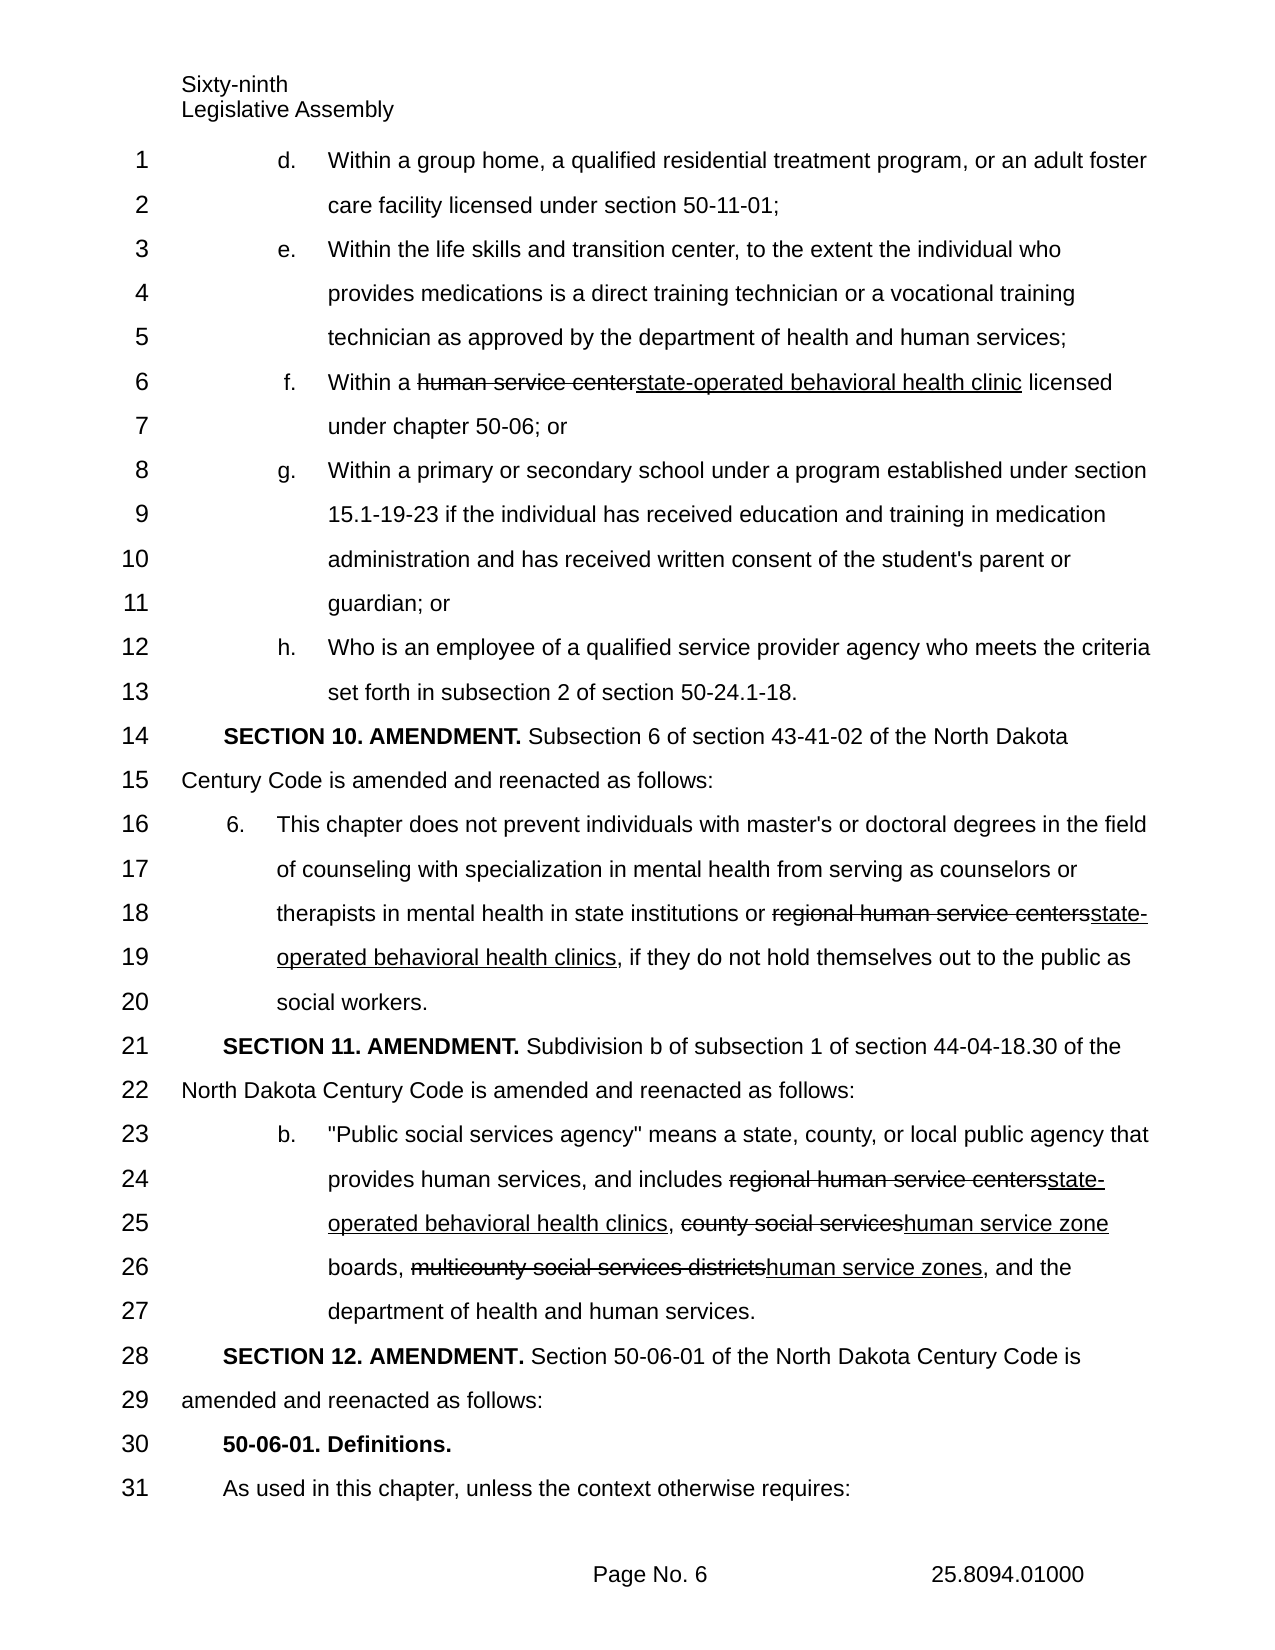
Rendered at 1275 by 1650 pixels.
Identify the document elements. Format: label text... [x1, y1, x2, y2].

text SECTION 10. AMENDMENT. Subsection 6 of section 43‑41‑02 of the North Dakota Century Code is amended and reenacted as follows: [181, 709, 1154, 797]
text b. "Public social services agency" means a state, county, or local public agency that provides human services, and includes regional human service centersstate-operated behavioral health clinics, county social serviceshuman service zone boards, multicounty social services districtshuman service zones, and the department of health and human services. [181, 1107, 1154, 1329]
text 6. This chapter does not prevent individuals with master's or doctoral degrees in the field of counseling with specialization in mental health from serving as counselors or therapists in mental health in state institutions or regional human service centersstate-operated behavioral health clinics, if they do not hold themselves out to the public as social workers. [181, 797, 1154, 1019]
text As used in this chapter, unless the context otherwise requires: [181, 1461, 1154, 1506]
text e. Within the life skills and transition center, to the extent the individual who provides medications is a direct training technician or a vocational training technician as approved by the department of health and human services; [181, 222, 1154, 355]
text SECTION 12. AMENDMENT. Section 50‑06‑01 of the North Dakota Century Code is amended and reenacted as follows: [181, 1329, 1154, 1417]
subtitle 50‑06‑01. Definitions. [181, 1417, 1154, 1461]
text f. Within a human service centerstate-operated behavioral health clinic licensed under chapter 50‑06; or [181, 355, 1154, 443]
text SECTION 11. AMENDMENT. Subdivision b of subsection 1 of section 44‑04‑18.30 of the North Dakota Century Code is amended and reenacted as follows: [181, 1019, 1154, 1107]
text g. Within a primary or secondary school under a program established under section 15.1‑19‑23 if the individual has received education and training in medication administration and has received written consent of the student's parent or guardian; or [181, 443, 1154, 620]
text d. Within a group home, a qualified residential treatment program, or an adult foster care facility licensed under section 50‑11‑01; [181, 133, 1154, 222]
text h. Who is an employee of a qualified service provider agency who meets the criteria set forth in subsection 2 of section 50‑24.1‑18. [181, 620, 1154, 709]
